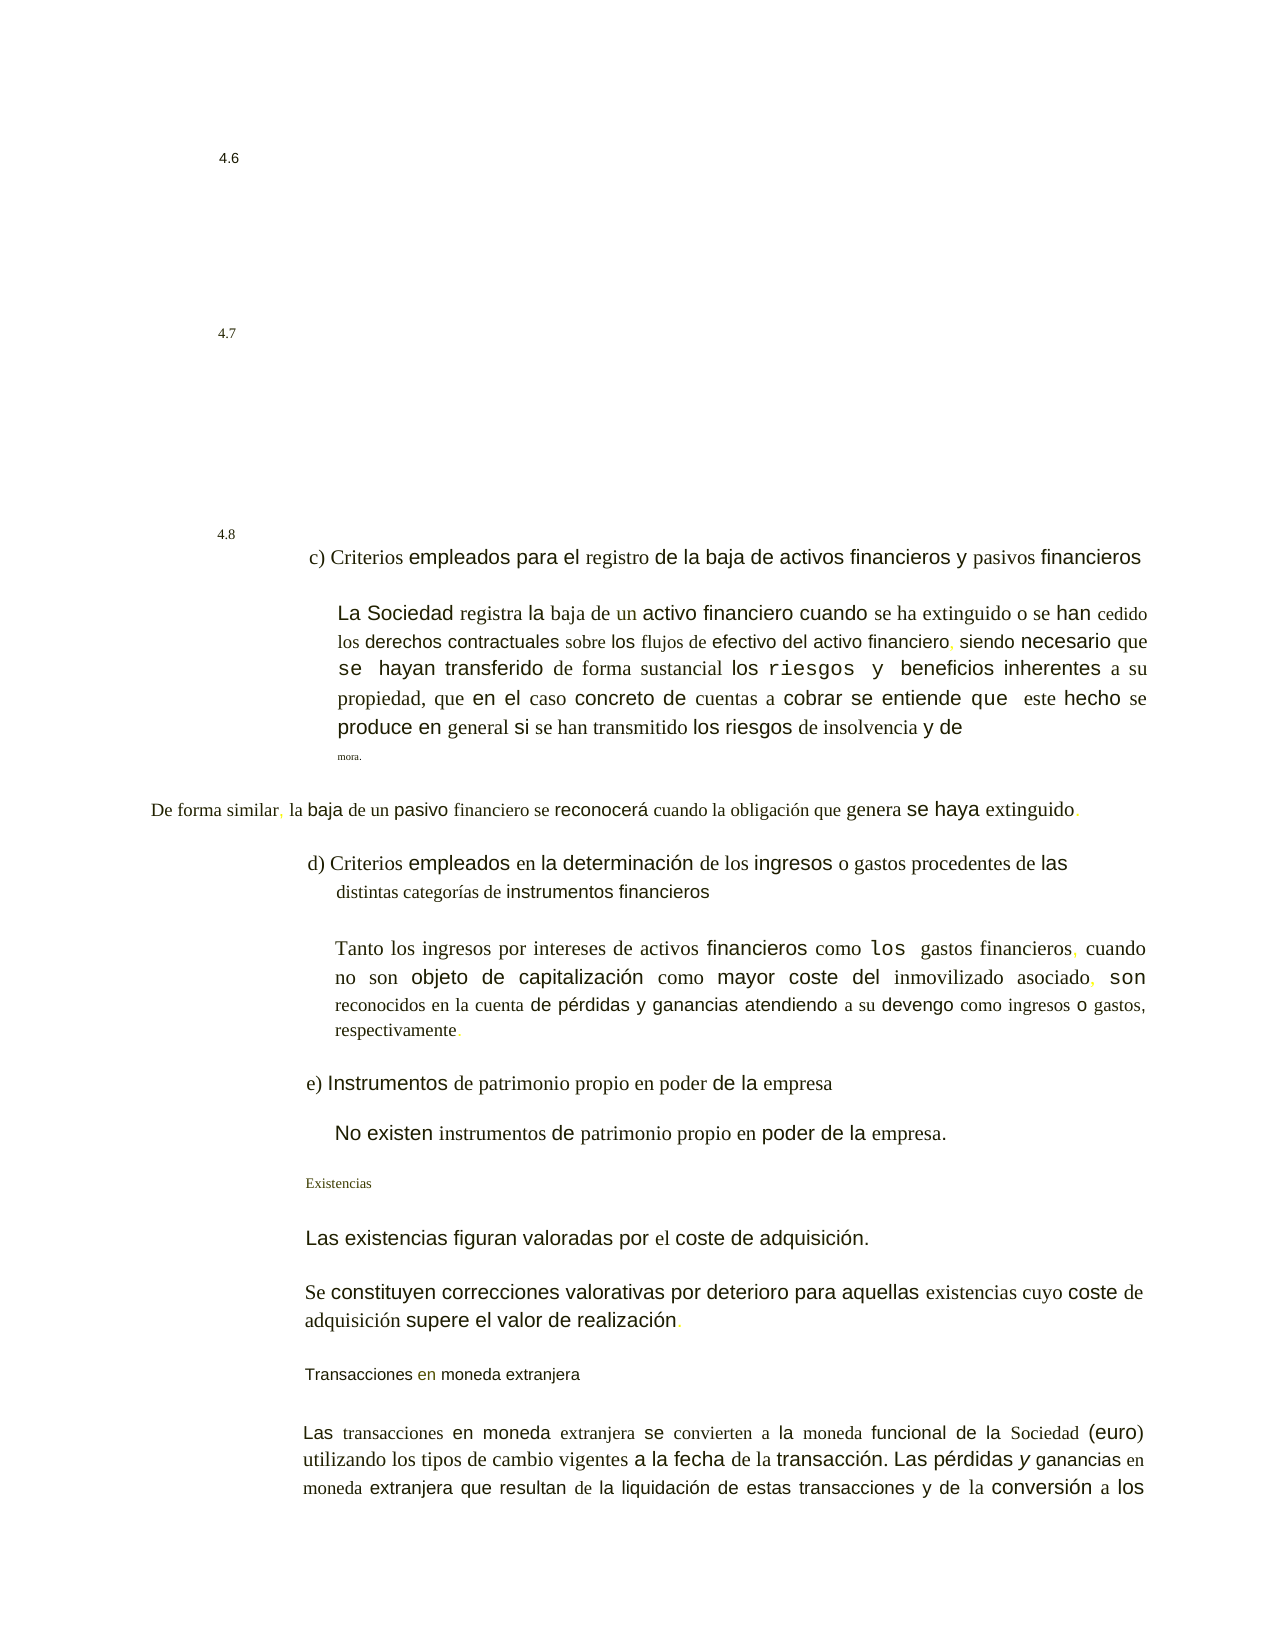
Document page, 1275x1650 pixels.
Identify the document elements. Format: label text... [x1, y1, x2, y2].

text 4.7 [218, 325, 280, 342]
text 4.6 [219, 150, 282, 167]
text Tanto los ingresos por intereses de activos financieros como los gastos financieros, cuando no son objeto de capitalización como mayor coste del inmovilizado asociado, son reconocidos en la cuenta de pérdidas y ganancias atendiendo a su devengo como ingresos o gastos, respectivamente. [335, 936, 1146, 1041]
text 4.8 [217, 526, 279, 543]
text Transacciones en moneda extranjera [304, 1365, 664, 1384]
text c) Criterios empleados para el registro de la baja de activos financieros y pasivos financieros [309, 545, 1147, 569]
text No existen instrumentos de patrimonio propio en poder de la empresa. [334, 1121, 995, 1145]
text distintas categorías de instrumentos financieros [336, 881, 794, 902]
text mora. [337, 751, 423, 763]
text La Sociedad registra la baja de un activo financiero cuando se ha extinguido o se han cedido los derechos contractuales sobre los flujos de efectivo del activo financiero, siendo necesario que se hayan transferido de forma sustancial los riesgos y beneficios inherentes a su propiedad, que en el caso concreto de cuentas a cobrar se entiende que este hecho se produce en general si se han transmitido los riesgos de insolvencia y de [337, 601, 1147, 739]
text Las existencias figuran valoradas por el coste de adquisición. [305, 1226, 873, 1250]
text e) Instrumentos de patrimonio propio en poder de la empresa [306, 1071, 894, 1095]
text De forma similar, la baja de un pasivo financiero se reconocerá cuando la obligación que genera se haya extinguido. [151, 797, 1146, 821]
text Se constituyen correcciones valorativas por deterioro para aquellas existencias cuyo coste de adquisición supere el valor de realización. [304, 1280, 1144, 1332]
text d) Criterios empleados en la determinación de los ingresos o gastos procedentes de las [307, 851, 1146, 875]
text Las transacciones en moneda extranjera se convierten a la moneda funcional de la Sociedad (euro) utilizando los tipos de cambio vigentes a la fecha de la transacción. Las pérdidas y ganancias en moneda extranjera que resultan de la liquidación de estas transacciones y de la conversión a los [303, 1419, 1144, 1499]
text Existencias [305, 1175, 438, 1192]
